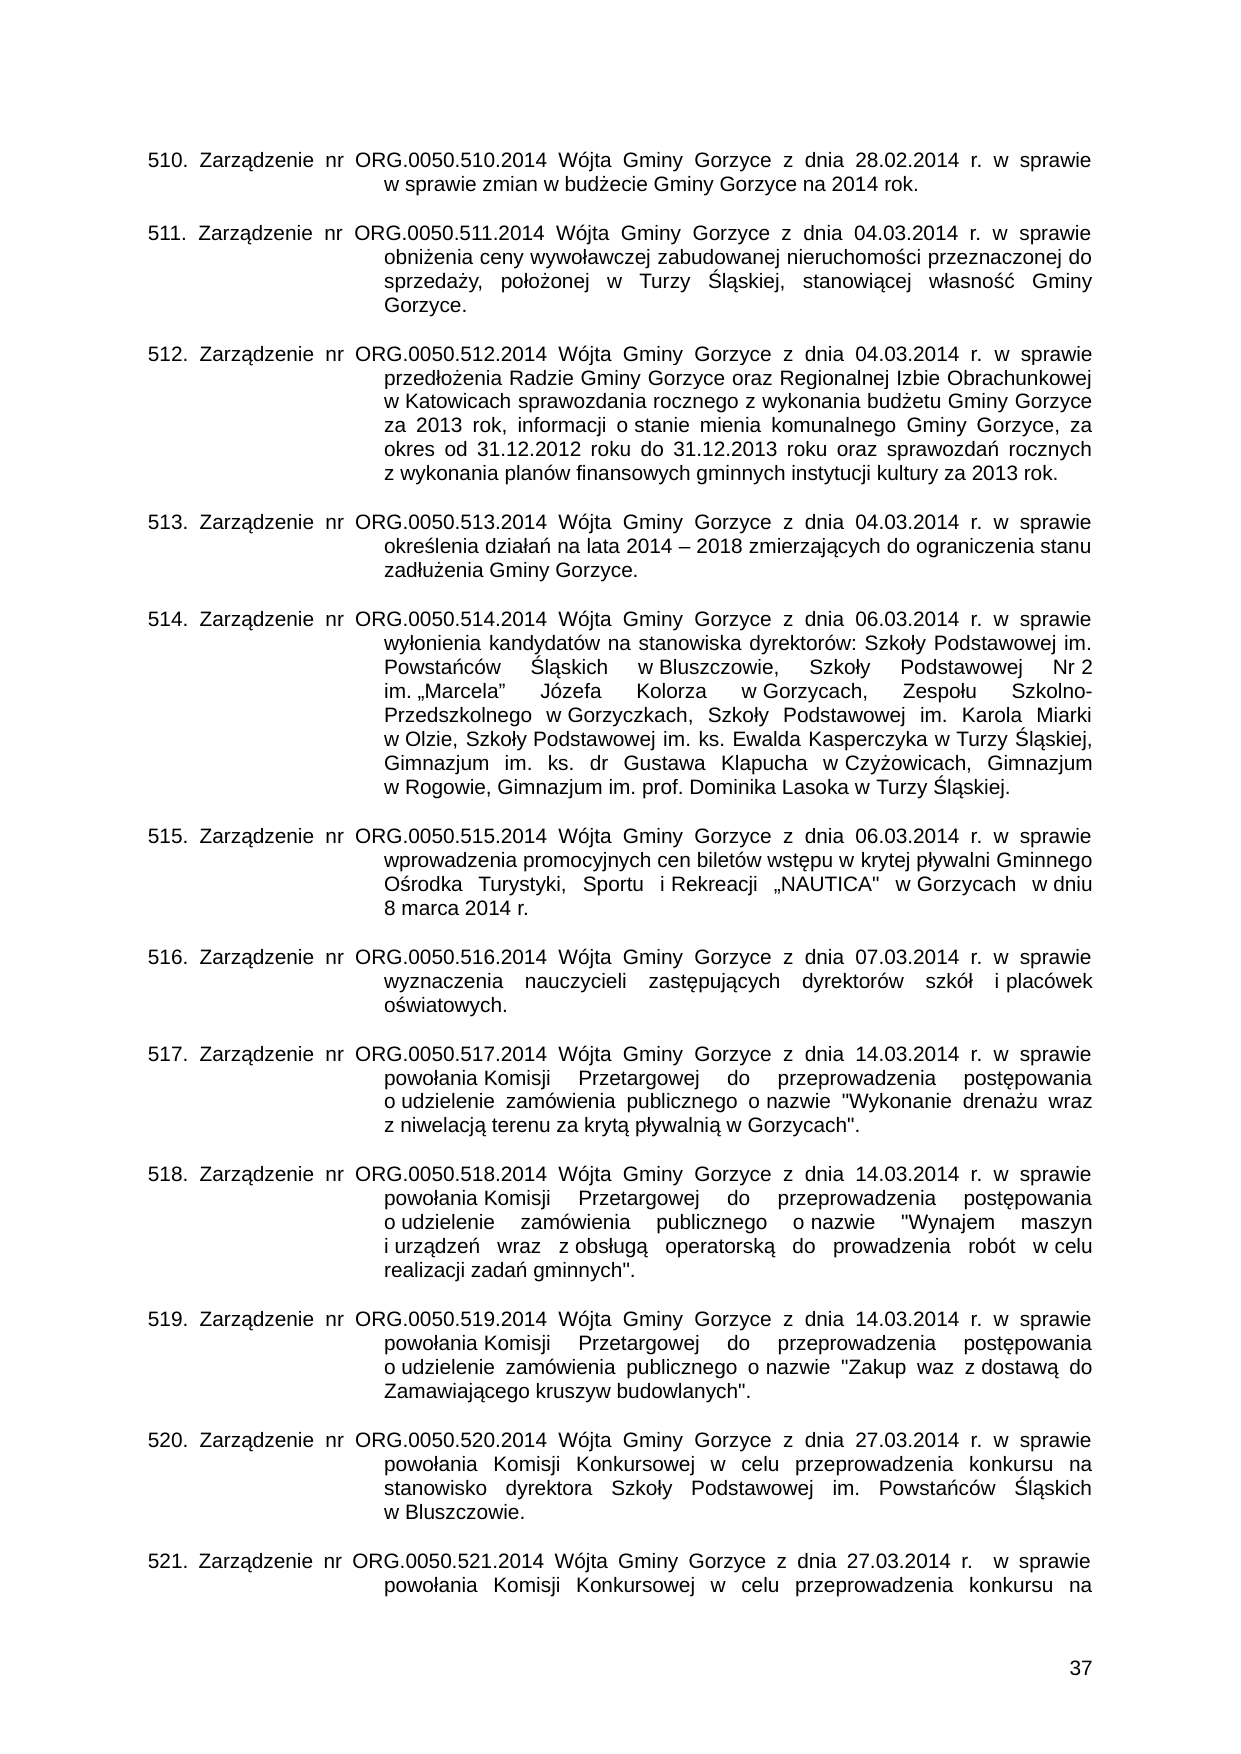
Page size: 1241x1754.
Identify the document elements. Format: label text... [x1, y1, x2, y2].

text 521. Zarządzenie nr ORG.0050.521.2014 Wójta Gminy Gorzyce z dnia 27.03.2014 r. w sprawie powołania Komisji Konkursowej w celu przeprowadzenia konkursu na [148, 1549, 1092, 1597]
text 510. Zarządzenie nr ORG.0050.510.2014 Wójta Gminy Gorzyce z dnia 28.02.2014 r. w sprawie w sprawie zmian w budżecie Gminy Gorzyce na 2014 rok. [148, 148, 1092, 196]
text 512. Zarządzenie nr ORG.0050.512.2014 Wójta Gminy Gorzyce z dnia 04.03.2014 r. w sprawie przedłożenia Radzie Gminy Gorzyce oraz Regionalnej Izbie Obrachunkowej w Katowicach sprawozdania rocznego z wykonania budżetu Gminy Gorzyce za 2013 rok, informacji o stanie mienia komunalnego Gminy Gorzyce, za okres od 31.12.2012 roku do 31.12.2013 roku oraz sprawozdań rocznych z wykonania planów finansowych gminnych instytucji kultury za 2013 rok. [148, 341, 1092, 485]
text 519. Zarządzenie nr ORG.0050.519.2014 Wójta Gminy Gorzyce z dnia 14.03.2014 r. w sprawie powołania Komisji Przetargowej do przeprowadzenia postępowania o udzielenie zamówienia publicznego o nazwie "Zakup waz z dostawą do Zamawiającego kruszyw budowlanych". [148, 1307, 1092, 1403]
text 517. Zarządzenie nr ORG.0050.517.2014 Wójta Gminy Gorzyce z dnia 14.03.2014 r. w sprawie powołania Komisji Przetargowej do przeprowadzenia postępowania o udzielenie zamówienia publicznego o nazwie "Wykonanie drenażu wraz z niwelacją terenu za krytą pływalnią w Gorzycach". [148, 1041, 1092, 1137]
text 513. Zarządzenie nr ORG.0050.513.2014 Wójta Gminy Gorzyce z dnia 04.03.2014 r. w sprawie określenia działań na lata 2014 – 2018 zmierzających do ograniczenia stanu zadłużenia Gminy Gorzyce. [148, 510, 1092, 582]
text 511. Zarządzenie nr ORG.0050.511.2014 Wójta Gminy Gorzyce z dnia 04.03.2014 r. w sprawie obniżenia ceny wywoławczej zabudowanej nieruchomości przeznaczonej do sprzedaży, położonej w Turzy Śląskiej, stanowiącej własność Gminy Gorzyce. [148, 221, 1092, 316]
text 520. Zarządzenie nr ORG.0050.520.2014 Wójta Gminy Gorzyce z dnia 27.03.2014 r. w sprawie powołania Komisji Konkursowej w celu przeprowadzenia konkursu na stanowisko dyrektora Szkoły Podstawowej im. Powstańców Śląskich w Bluszczowie. [148, 1428, 1092, 1524]
text 518. Zarządzenie nr ORG.0050.518.2014 Wójta Gminy Gorzyce z dnia 14.03.2014 r. w sprawie powołania Komisji Przetargowej do przeprowadzenia postępowania o udzielenie zamówienia publicznego o nazwie "Wynajem maszyn i urządzeń wraz z obsługą operatorską do prowadzenia robót w celu realizacji zadań gminnych". [148, 1162, 1092, 1282]
text 515. Zarządzenie nr ORG.0050.515.2014 Wójta Gminy Gorzyce z dnia 06.03.2014 r. w sprawie wprowadzenia promocyjnych cen biletów wstępu w krytej pływalni Gminnego Ośrodka Turystyki, Sportu i Rekreacji „NAUTICA" w Gorzycach w dniu 8 marca 2014 r. [148, 824, 1092, 919]
text 516. Zarządzenie nr ORG.0050.516.2014 Wójta Gminy Gorzyce z dnia 07.03.2014 r. w sprawie wyznaczenia nauczycieli zastępujących dyrektorów szkół i placówek oświatowych. [148, 944, 1092, 1016]
text 514. Zarządzenie nr ORG.0050.514.2014 Wójta Gminy Gorzyce z dnia 06.03.2014 r. w sprawie wyłonienia kandydatów na stanowiska dyrektorów: Szkoły Podstawowej im. Powstańców Śląskich w Bluszczowie, Szkoły Podstawowej Nr 2 im. „Marcela” Józefa Kolorza w Gorzycach, Zespołu Szkolno-Przedszkolnego w Gorzyczkach, Szkoły Podstawowej im. Karola Miarki w Olzie, Szkoły Podstawowej im. ks. Ewalda Kasperczyka w Turzy Śląskiej, Gimnazjum im. ks. dr Gustawa Klapucha w Czyżowicach, Gimnazjum w Rogowie, Gimnazjum im. prof. Dominika Lasoka w Turzy Śląskiej. [148, 607, 1092, 799]
